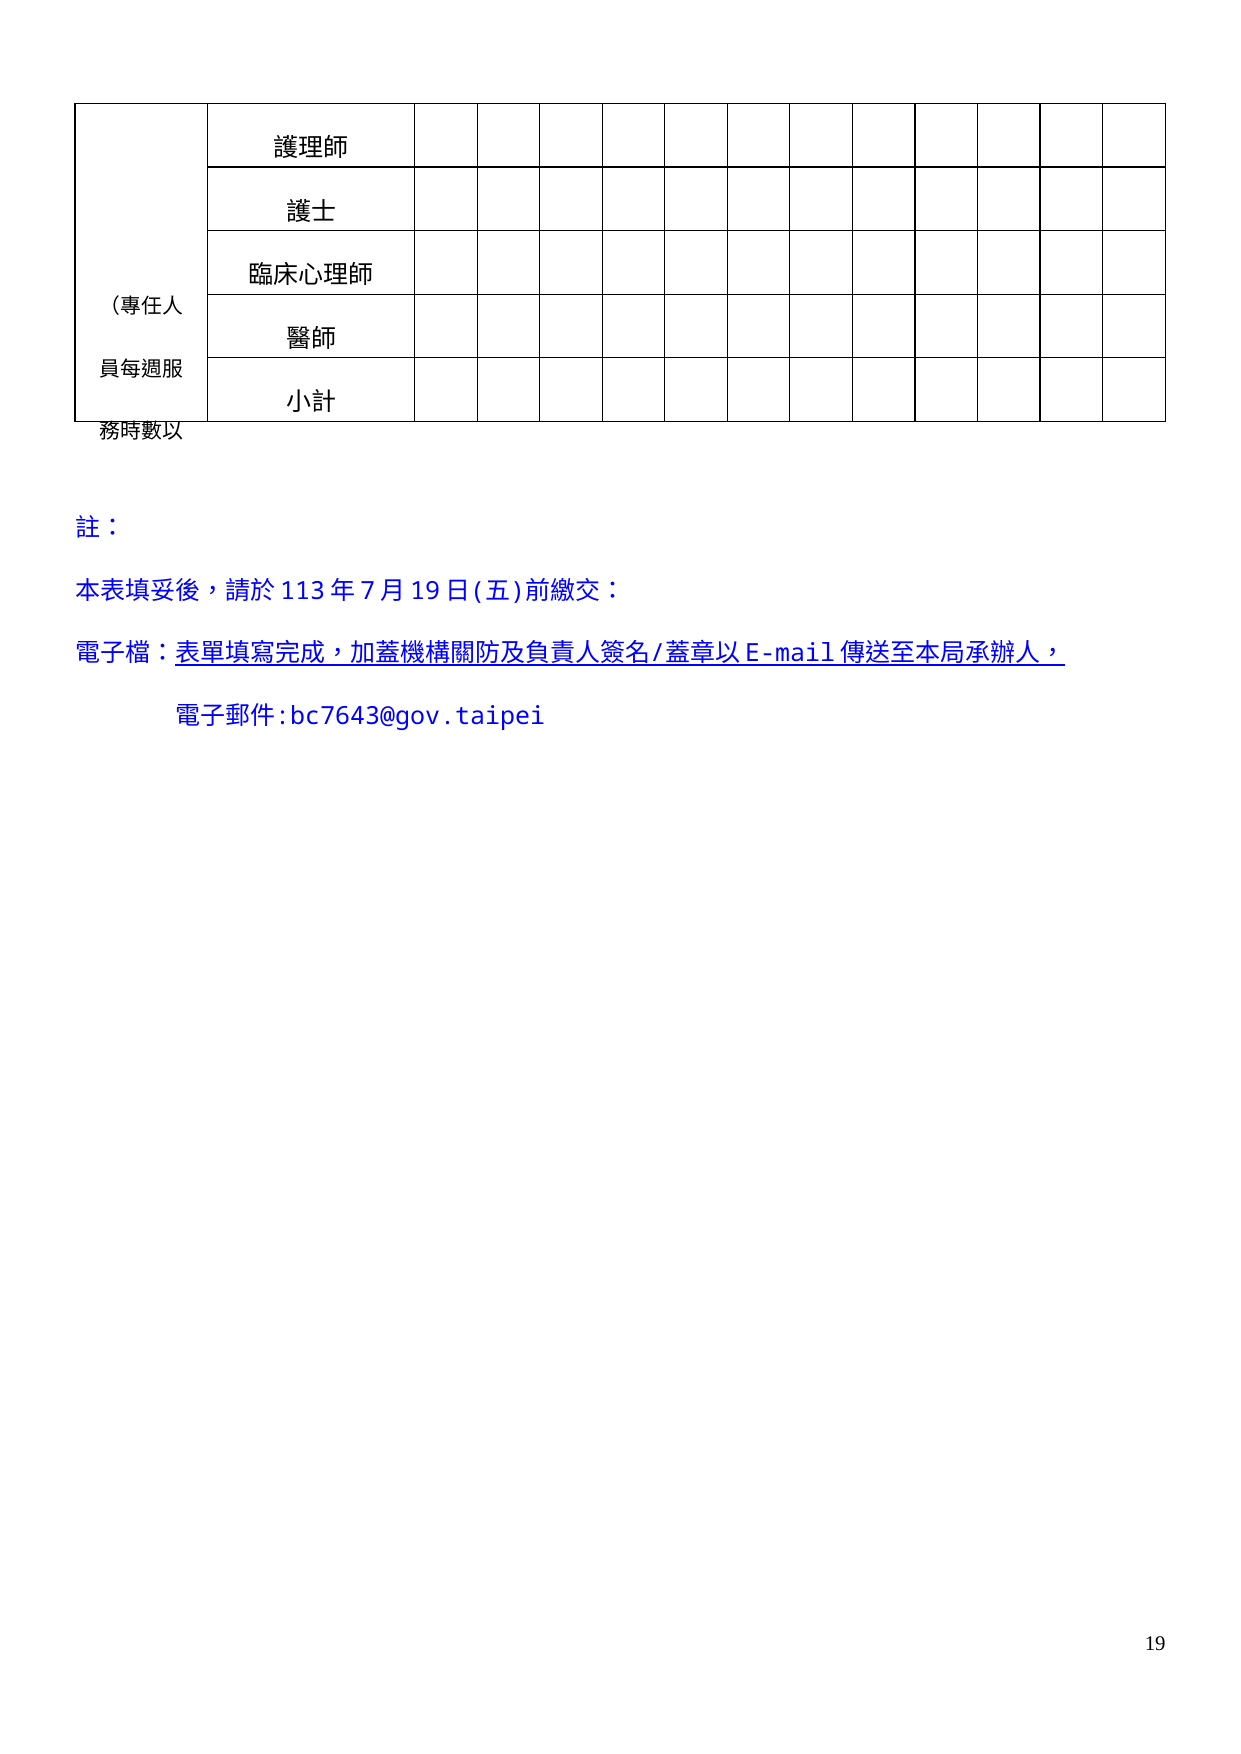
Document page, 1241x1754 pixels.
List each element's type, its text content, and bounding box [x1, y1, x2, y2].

table_cell [790, 168, 852, 230]
table_cell [790, 104, 852, 166]
table_cell 護理師 [208, 104, 414, 166]
table_cell [665, 231, 727, 293]
table_cell [603, 104, 664, 166]
table_cell [1103, 295, 1165, 357]
table_cell [540, 231, 602, 293]
table_cell [728, 231, 789, 293]
table_cell [1041, 358, 1102, 421]
table_cell [603, 358, 664, 421]
table_cell [478, 295, 539, 357]
text 電子郵件:bc7643@gov.taipei [175, 672, 1165, 734]
table_cell [853, 168, 914, 230]
table_cell [916, 295, 977, 357]
table_cell [540, 295, 602, 357]
table_cell [478, 168, 539, 230]
table_cell [728, 168, 789, 230]
table_cell [540, 358, 602, 421]
text 註： [75, 484, 1165, 547]
table_cell [916, 231, 977, 293]
table_cell [1103, 231, 1165, 293]
table_cell [916, 168, 977, 230]
table_cell [415, 295, 477, 357]
table_cell [978, 168, 1039, 230]
table_cell [978, 231, 1039, 293]
table_cell [1041, 104, 1102, 166]
table_cell [415, 358, 477, 421]
table_cell [853, 358, 914, 421]
table_cell [665, 168, 727, 230]
table_cell [540, 168, 602, 230]
table_cell [478, 104, 539, 166]
table_cell [853, 231, 914, 293]
table_cell [603, 231, 664, 293]
text 本表填妥後，請於113年7月19日(五)前繳交： [75, 547, 1165, 609]
table_cell [665, 358, 727, 421]
table_cell [728, 295, 789, 357]
table_cell [1103, 358, 1165, 421]
table_cell [853, 104, 914, 166]
table_cell [916, 104, 977, 166]
table_cell [1103, 104, 1165, 166]
table_cell [916, 358, 977, 421]
table_cell [790, 295, 852, 357]
table_cell 小計 [208, 358, 414, 421]
text 電子檔：表單填寫完成，加蓋機構關防及負責人簽名/蓋章以E-mail傳送至本局承辦人， [75, 609, 1165, 672]
table_cell [665, 104, 727, 166]
table_cell [853, 295, 914, 357]
table_cell [415, 231, 477, 293]
table_cell [1041, 295, 1102, 357]
table_cell 護士 [208, 168, 414, 230]
table_cell [540, 104, 602, 166]
table_cell [478, 231, 539, 293]
table_cell [603, 295, 664, 357]
table_cell 醫師 [208, 295, 414, 357]
table_cell [1041, 231, 1102, 293]
table_cell [728, 104, 789, 166]
table_cell [978, 295, 1039, 357]
table_cell 專業人員每週實際服務時數（專任人員每週服務時數以40小時計算） [76, 104, 207, 421]
table_cell [978, 104, 1039, 166]
table_cell [603, 168, 664, 230]
table_cell [415, 168, 477, 230]
table_cell [728, 358, 789, 421]
table_cell [790, 231, 852, 293]
table_cell [790, 358, 852, 421]
table_cell [478, 358, 539, 421]
table_cell [978, 358, 1039, 421]
table_cell [1041, 168, 1102, 230]
table_cell [415, 104, 477, 166]
table_cell [665, 295, 727, 357]
table_cell [1103, 168, 1165, 230]
table_cell 臨床心理師 [208, 231, 414, 293]
